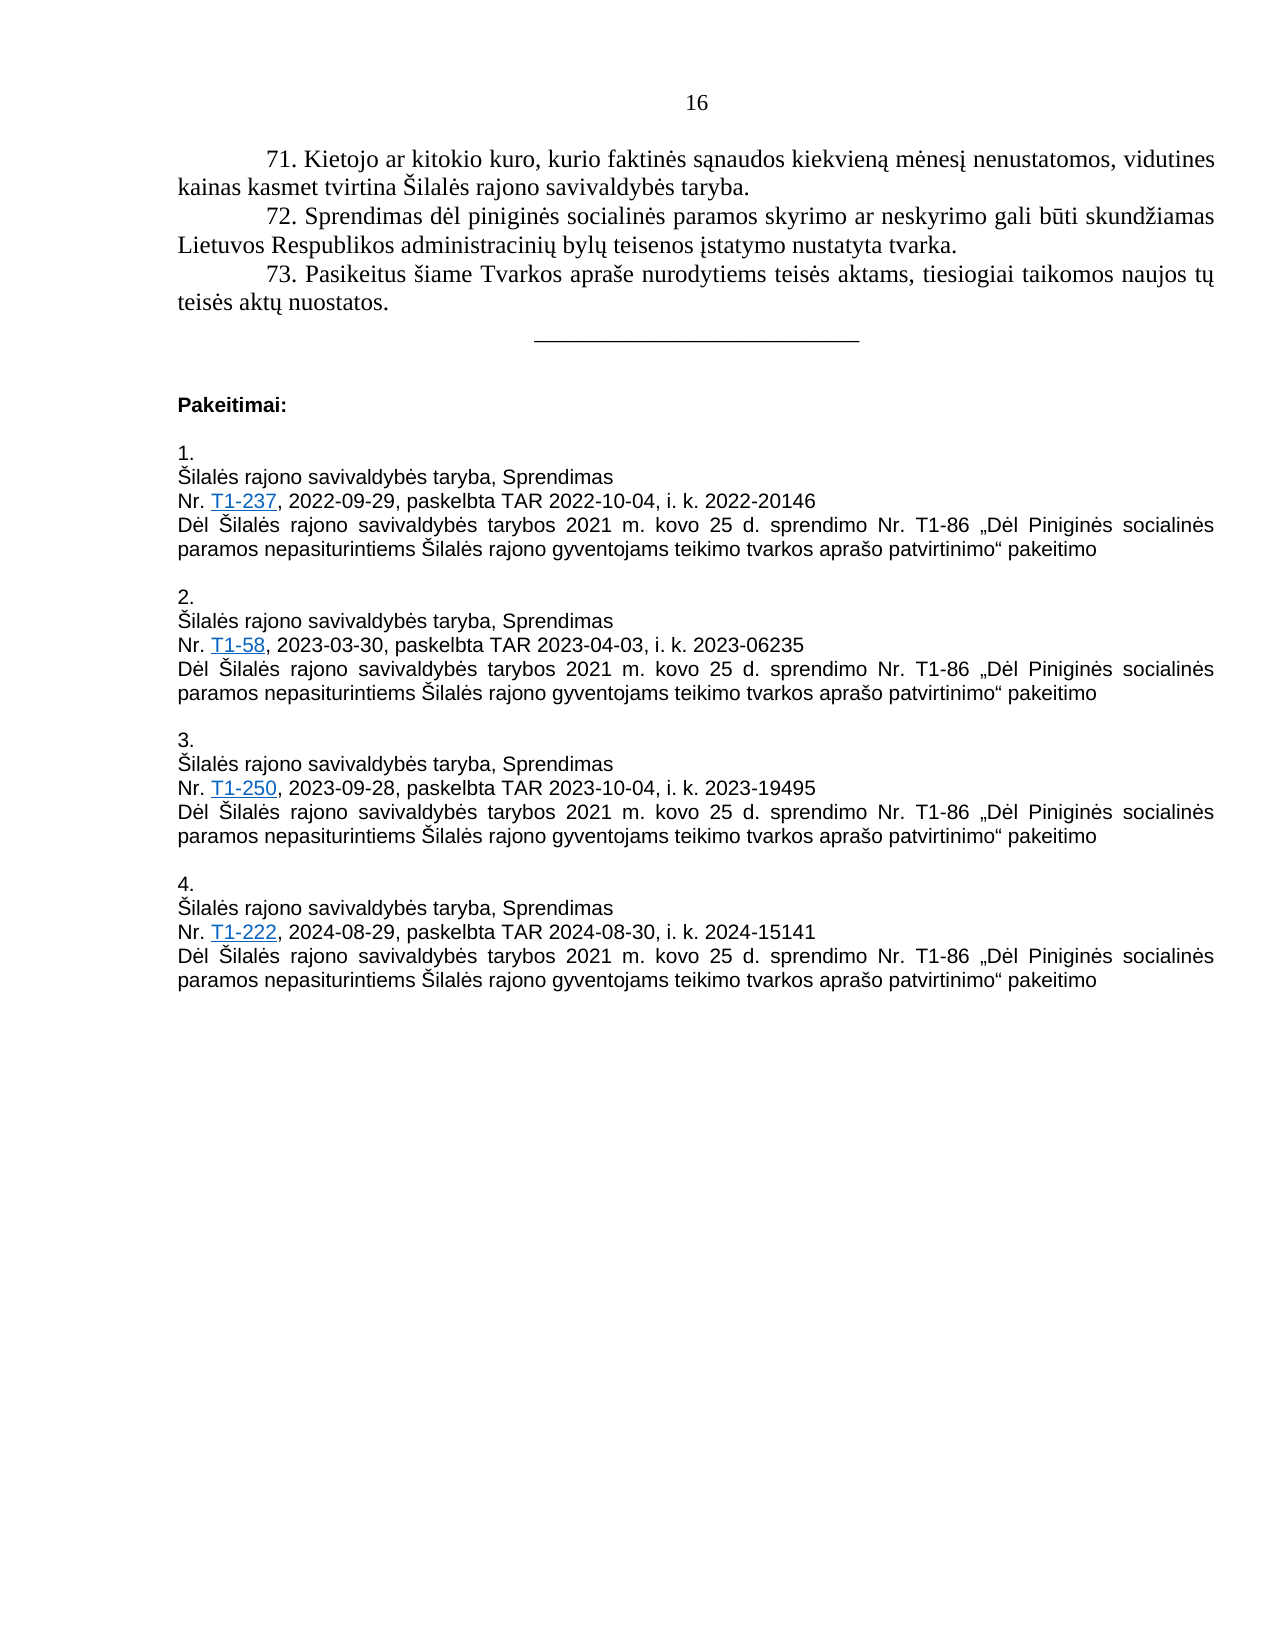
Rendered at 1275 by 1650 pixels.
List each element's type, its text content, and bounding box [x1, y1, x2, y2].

text Nr. T1-222, 2024-08-29, paskelbta TAR 2024-08-30, i. k. 2024-15141 [177, 920, 1216, 944]
text Dėl Šilalės rajono savivaldybės tarybos 2021 m. kovo 25 d. sprendimo Nr. T1-86 „Dėl Piniginės socialinės paramos nepasiturintiems Šilalės rajono gyventojams teikimo tvarkos aprašo patvirtinimo“ pakeitimo [177, 656, 1216, 704]
text __________________________ [177, 316, 1216, 345]
text 4. [177, 872, 1216, 896]
text Nr. T1-250, 2023-09-28, paskelbta TAR 2023-10-04, i. k. 2023-19495 [177, 776, 1216, 800]
text 3. [177, 728, 1216, 752]
text Šilalės rajono savivaldybės taryba, Sprendimas [177, 896, 1216, 920]
text Šilalės rajono savivaldybės taryba, Sprendimas [177, 752, 1216, 776]
text Pakeitimai: [177, 393, 1216, 417]
text 72. Sprendimas dėl piniginės socialinės paramos skyrimo ar neskyrimo gali būti skundžiamas Lietuvos Respublikos administracinių bylų teisenos įstatymo nustatyta tvarka. [177, 201, 1216, 259]
text Dėl Šilalės rajono savivaldybės tarybos 2021 m. kovo 25 d. sprendimo Nr. T1-86 „Dėl Piniginės socialinės paramos nepasiturintiems Šilalės rajono gyventojams teikimo tvarkos aprašo patvirtinimo“ pakeitimo [177, 944, 1216, 992]
text Nr. T1-237, 2022-09-29, paskelbta TAR 2022-10-04, i. k. 2022-20146 [177, 489, 1216, 513]
text 1. [177, 441, 1216, 465]
text Dėl Šilalės rajono savivaldybės tarybos 2021 m. kovo 25 d. sprendimo Nr. T1-86 „Dėl Piniginės socialinės paramos nepasiturintiems Šilalės rajono gyventojams teikimo tvarkos aprašo patvirtinimo“ pakeitimo [177, 513, 1216, 561]
text 73. Pasikeitus šiame Tvarkos apraše nurodytiems teisės aktams, tiesiogiai taikomos naujos tų teisės aktų nuostatos. [177, 259, 1216, 316]
text 2. [177, 584, 1216, 608]
text 71. Kietojo ar kitokio kuro, kurio faktinės sąnaudos kiekvieną mėnesį nenustatomos, vidutines kainas kasmet tvirtina Šilalės rajono savivaldybės taryba. [177, 144, 1216, 201]
text Šilalės rajono savivaldybės taryba, Sprendimas [177, 608, 1216, 632]
text Šilalės rajono savivaldybės taryba, Sprendimas [177, 465, 1216, 489]
text Dėl Šilalės rajono savivaldybės tarybos 2021 m. kovo 25 d. sprendimo Nr. T1-86 „Dėl Piniginės socialinės paramos nepasiturintiems Šilalės rajono gyventojams teikimo tvarkos aprašo patvirtinimo“ pakeitimo [177, 800, 1216, 848]
text Nr. T1-58, 2023-03-30, paskelbta TAR 2023-04-03, i. k. 2023-06235 [177, 632, 1216, 656]
